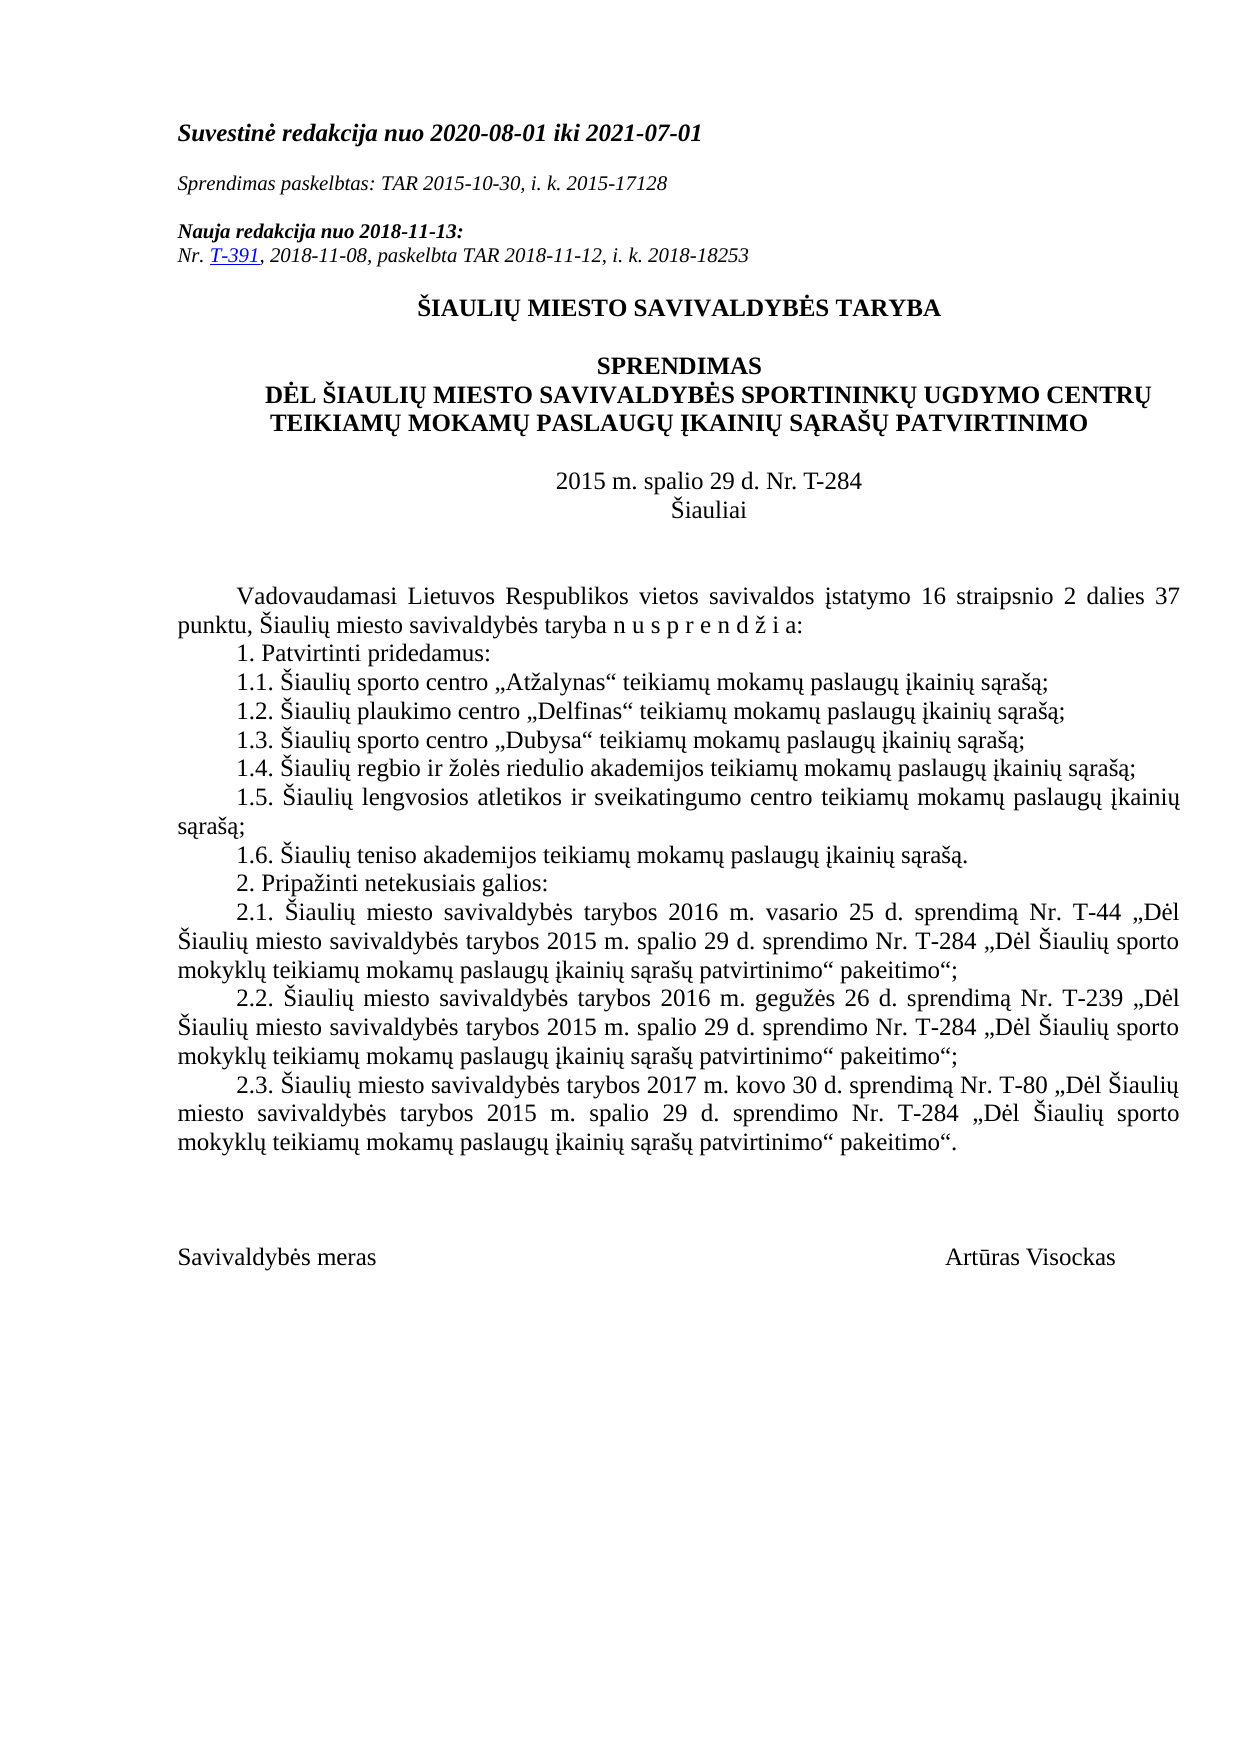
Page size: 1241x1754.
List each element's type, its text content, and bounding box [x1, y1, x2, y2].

text Nauja redakcija nuo 2018-11-13: [177, 219, 1181, 243]
text Savivaldybės meras Artūras Visockas [177, 1242, 1181, 1271]
text 1.5. Šiaulių lengvosios atletikos ir sveikatingumo centro teikiamų mokamų paslaugų įkainių sąrašą; [177, 782, 1181, 840]
text 2.2. Šiaulių miesto savivaldybės tarybos 2016 m. gegužės 26 d. sprendimą Nr. T-239 „Dėl Šiaulių miesto savivaldybės tarybos 2015 m. spalio 29 d. sprendimo Nr. T-284 „Dėl Šiaulių sporto mokyklų teikiamų mokamų paslaugų įkainių sąrašų patvirtinimo“ pakeitimo“; [177, 983, 1181, 1070]
text DĖL ŠIAULIŲ MIESTO SAVIVALDYBĖS SPORTININKŲ UGDYMO CENTRŲ TEIKIAMŲ MOKAMŲ PASLAUGŲ ĮKAINIŲ SĄRAŠŲ PATVIRTINIMO [177, 380, 1181, 437]
text 1.3. Šiaulių sporto centro „Dubysa“ teikiamų mokamų paslaugų įkainių sąrašą; [177, 725, 1181, 753]
text SPRENDIMAS [177, 351, 1181, 380]
text Nr. T-391, 2018-11-08, paskelbta TAR 2018-11-12, i. k. 2018-18253 [177, 243, 1181, 267]
text Suvestinė redakcija nuo 2020-08-01 iki 2021-07-01 [177, 118, 1181, 147]
text 2.1. Šiaulių miesto savivaldybės tarybos 2016 m. vasario 25 d. sprendimą Nr. T-44 „Dėl Šiaulių miesto savivaldybės tarybos 2015 m. spalio 29 d. sprendimo Nr. T-284 „Dėl Šiaulių sporto mokyklų teikiamų mokamų paslaugų įkainių sąrašų patvirtinimo“ pakeitimo“; [177, 897, 1181, 983]
text 2.3. Šiaulių miesto savivaldybės tarybos 2017 m. kovo 30 d. sprendimą Nr. T-80 „Dėl Šiaulių miesto savivaldybės tarybos 2015 m. spalio 29 d. sprendimo Nr. T-284 „Dėl Šiaulių sporto mokyklų teikiamų mokamų paslaugų įkainių sąrašų patvirtinimo“ pakeitimo“. [177, 1070, 1181, 1156]
text 1. Patvirtinti pridedamus: [177, 638, 1181, 667]
text Vadovaudamasi Lietuvos Respublikos vietos savivaldos įstatymo 16 straipsnio 2 dalies 37 punktu, Šiaulių miesto savivaldybės taryba n u s p r e n d ž i a: [177, 581, 1181, 638]
text 1.1. Šiaulių sporto centro „Atžalynas“ teikiamų mokamų paslaugų įkainių sąrašą; [177, 667, 1181, 696]
text 2015 m. spalio 29 d. Nr. T-284 [177, 466, 1181, 495]
text 1.6. Šiaulių teniso akademijos teikiamų mokamų paslaugų įkainių sąrašą. [177, 840, 1181, 868]
text Sprendimas paskelbtas: TAR 2015-10-30, i. k. 2015-17128 [177, 171, 1181, 195]
text Šiauliai [177, 495, 1181, 523]
text ŠIAULIŲ MIESTO SAVIVALDYBĖS TARYBA [177, 293, 1181, 322]
text 2. Pripažinti netekusiais galios: [177, 868, 1181, 897]
text 1.2. Šiaulių plaukimo centro „Delfinas“ teikiamų mokamų paslaugų įkainių sąrašą; [177, 696, 1181, 725]
text 1.4. Šiaulių regbio ir žolės riedulio akademijos teikiamų mokamų paslaugų įkainių sąrašą; [177, 753, 1181, 782]
